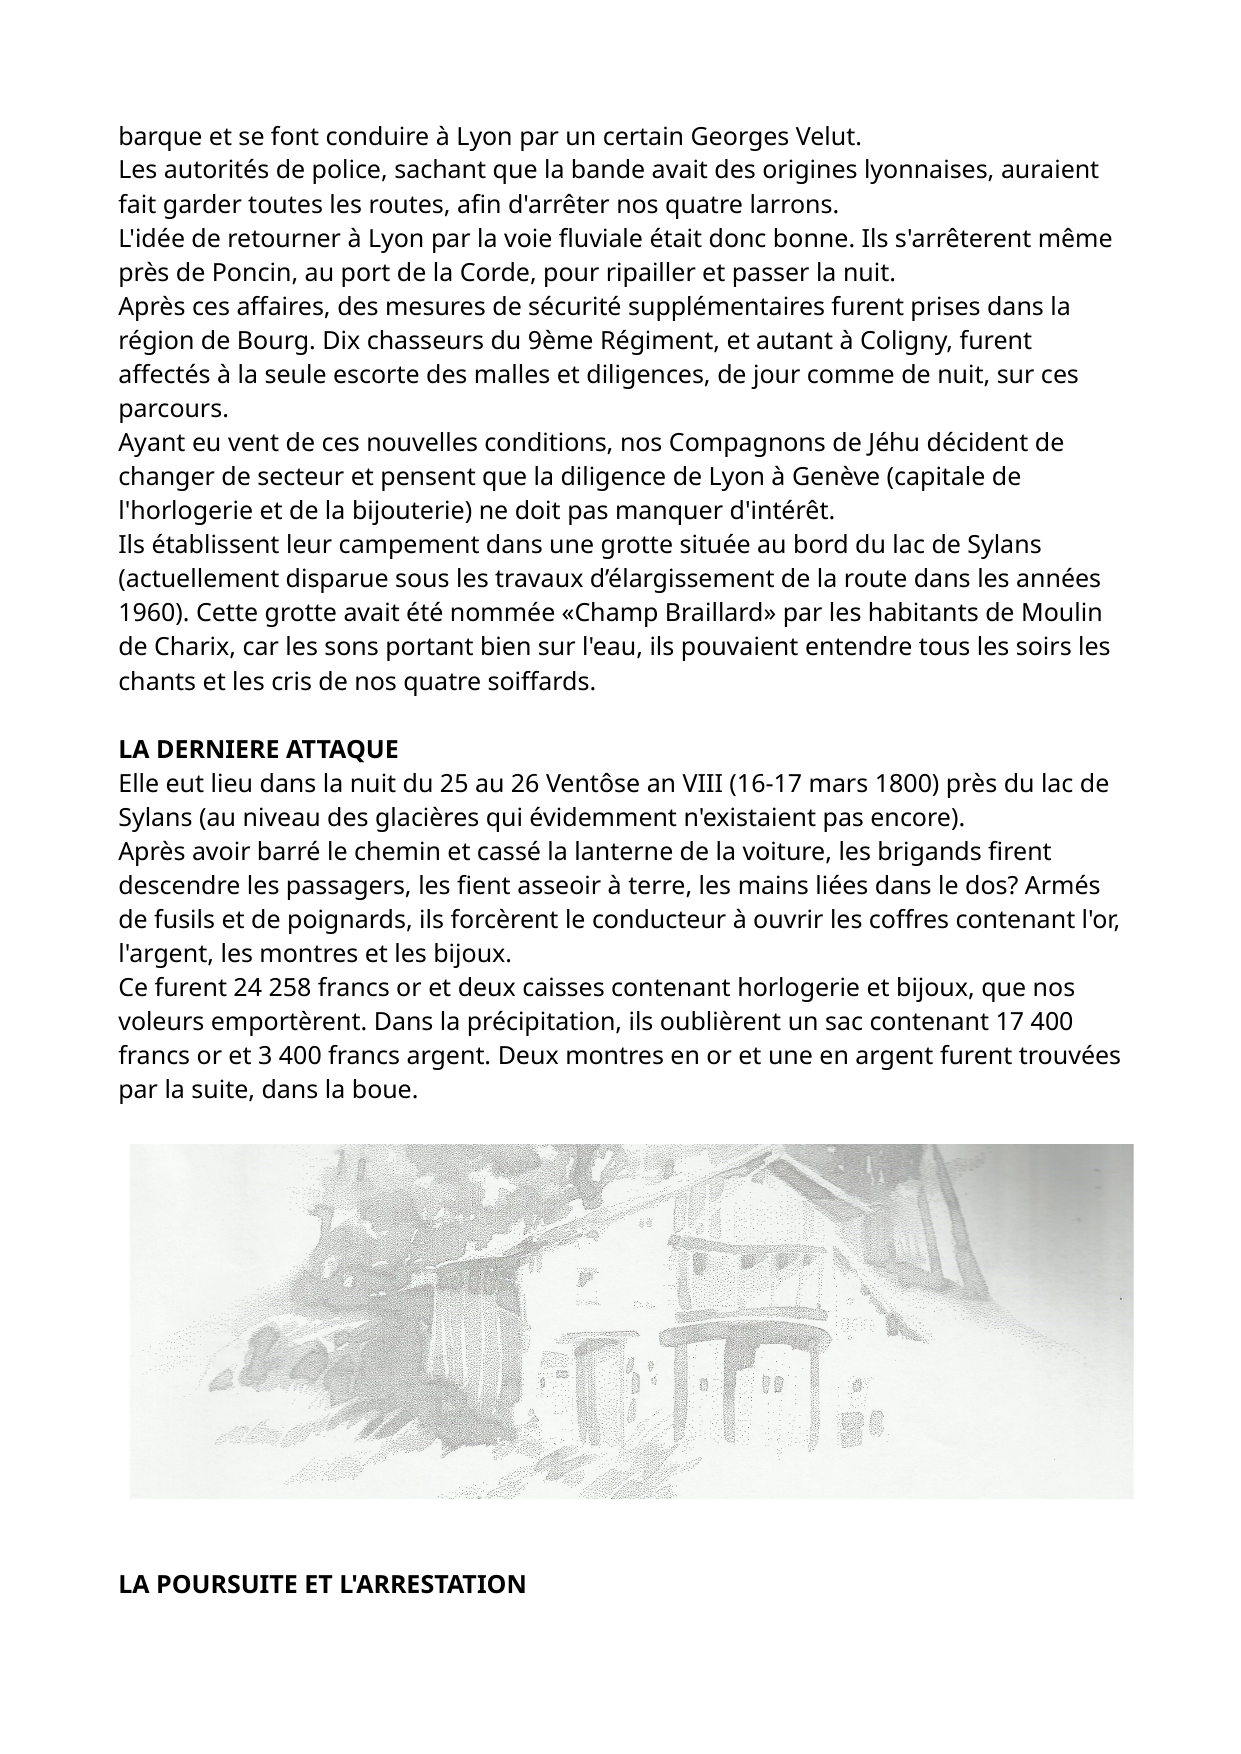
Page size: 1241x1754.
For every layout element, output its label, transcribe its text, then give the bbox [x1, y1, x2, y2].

text barque et se font conduire à Lyon par un certain Georges Velut. Les autorités de police, sachant que la bande avait des origines lyonnaises, auraient fait garder toutes les routes, afin d'arrêter nos quatre larrons. L'idée de retourner à Lyon par la voie fluviale était donc bonne. Ils s'arrêterent même près de Poncin, au port de la Corde, pour ripailler et passer la nuit. Après ces affaires, des mesures de sécurité supplémentaires furent prises dans la région de Bourg. Dix chasseurs du 9ème Régiment, et autant à Coligny, furent affectés à la seule escorte des malles et diligences, de jour comme de nuit, sur ces parcours. Ayant eu vent de ces nouvelles conditions, nos Compagnons de Jéhu décident de changer de secteur et pensent que la diligence de Lyon à Genève (capitale de l'horlogerie et de la bijouterie) ne doit pas manquer d'intérêt. Ils établissent leur campement dans une grotte située au bord du lac de Sylans (actuellement disparue sous les travaux d’élargissement de la route dans les années 1960). Cette grotte avait été nommée «Champ Braillard» par les habitants de Moulin de Charix, car les sons portant bien sur l'eau, ils pouvaient entendre tous les soirs les chants et les cris de nos quatre soiffards. LA DERNIERE ATTAQUE [118, 118, 1122, 765]
text Elle eut lieu dans la nuit du 25 au 26 Ventôse an VIII (16-17 mars 1800) près du lac de Sylans (au niveau des glacières qui évidemment n'existaient pas encore). Après avoir barré le chemin et cassé la lanterne de la voiture, les brigands firent descendre les passagers, les fient asseoir à terre, les mains liées dans le dos? Armés de fusils et de poignards, ils forcèrent le conducteur à ouvrir les coffres contenant l'or, l'argent, les montres et les bijoux. Ce furent 24 258 francs or et deux caisses contenant horlogerie et bijoux, que nos voleurs emportèrent. Dans la précipitation, ils oublièrent un sac contenant 17 400 francs or et 3 400 francs argent. Deux montres en or et une en argent furent trouvées par la suite, dans la boue. [118, 765, 1122, 1140]
text LA POURSUITE ET L'ARRESTATION [118, 1533, 1122, 1601]
